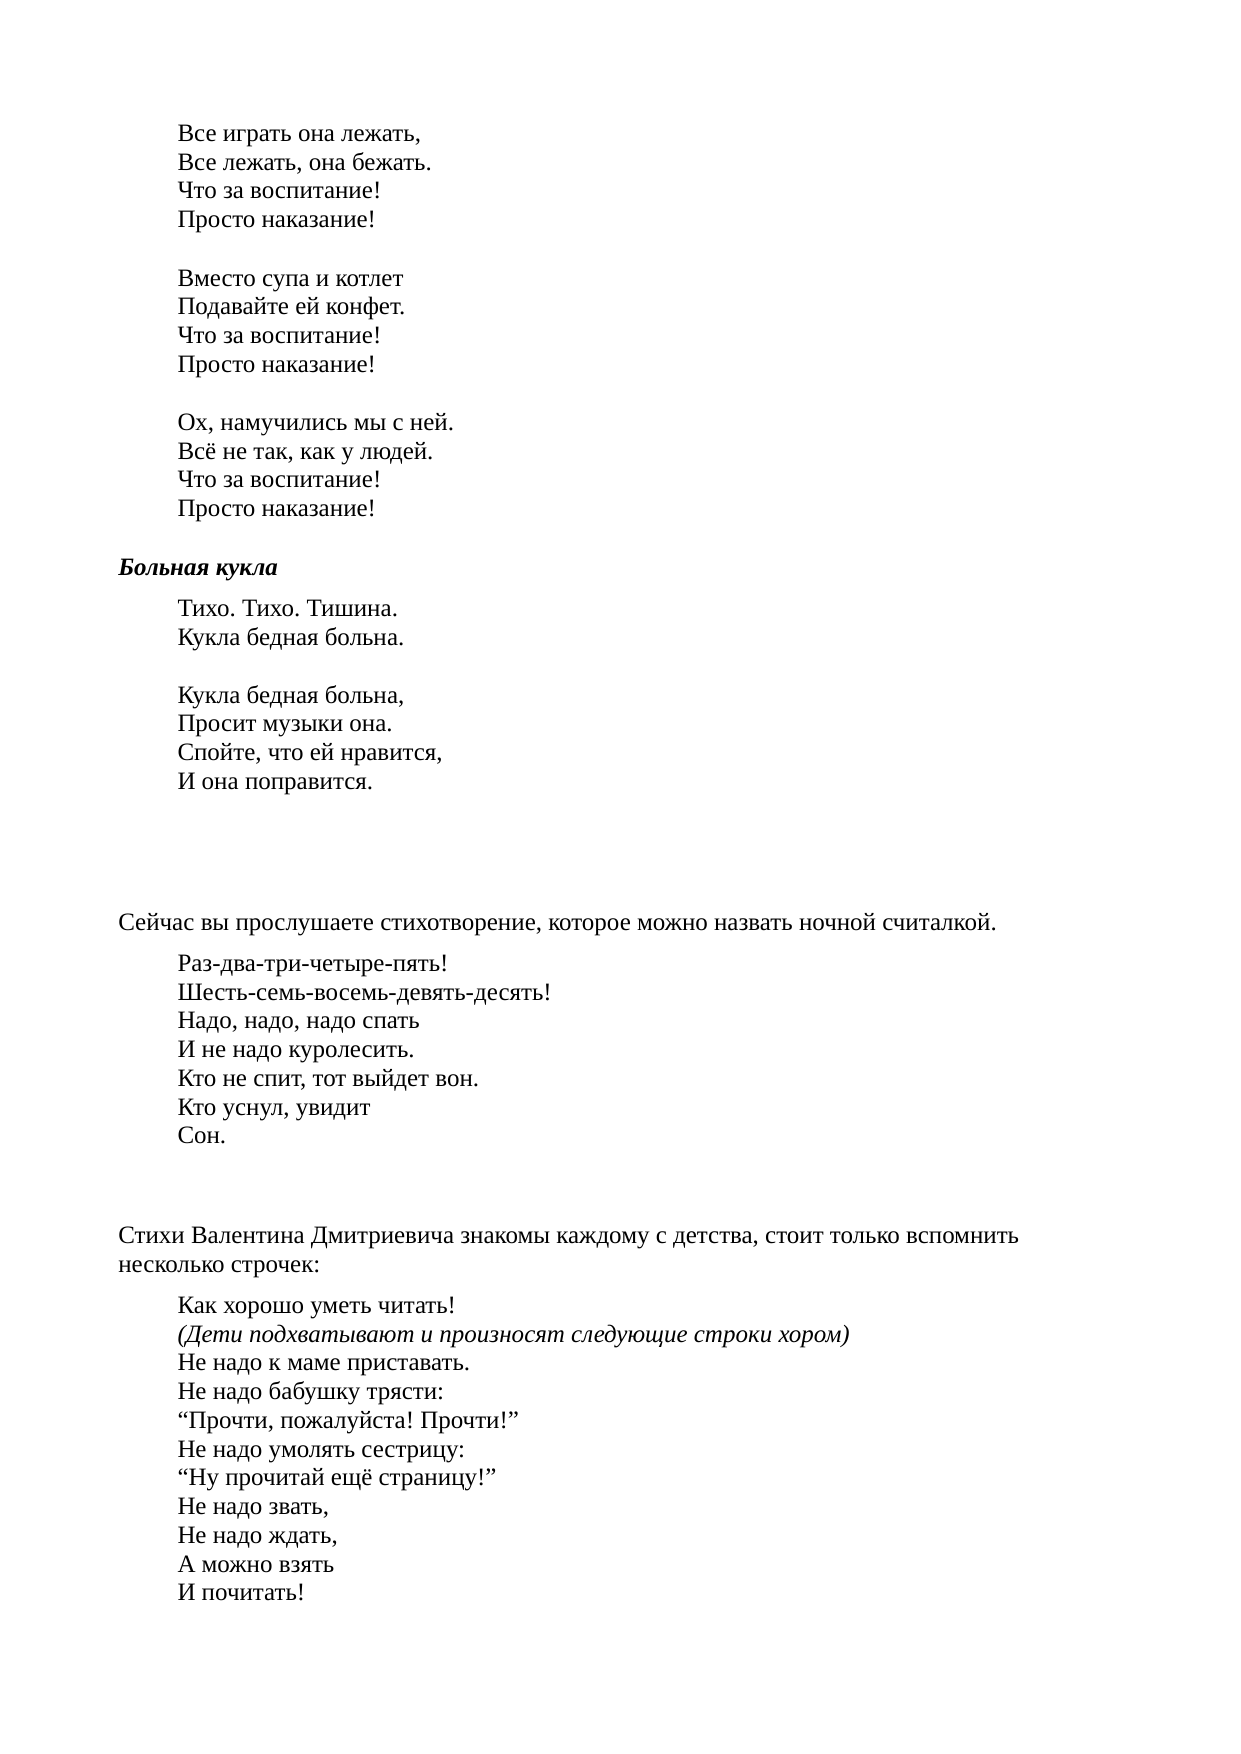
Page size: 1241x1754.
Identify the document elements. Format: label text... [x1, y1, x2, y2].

text Все играть она лежать, Все лежать, она бежать. Что за воспитание! Просто наказание! [177, 118, 1063, 233]
text Раз-два-три-четыре-пять! Шесть-семь-восемь-девять-десять! Надо, надо, надо спать И не надо куролесить. Кто не спит, тот выйдет вон. Кто уснул, увидит Сон. [177, 948, 1063, 1149]
text Тихо. Тихо. Тишина. Кукла бедная больна. [177, 593, 1063, 650]
text Больная кукла [118, 552, 1122, 580]
text Сейчас вы прослушаете стихотворение, которое можно назвать ночной считалкой. [118, 907, 1122, 936]
text Кукла бедная больна, Просит музыки она. Спойте, что ей нравится, И она поправится. [177, 680, 1063, 795]
text Вместо супа и котлет Подавайте ей конфет. Что за воспитание! Просто наказание! [177, 263, 1063, 378]
text Стихи Валентина Дмитриевича знакомы каждому с детства, стоит только вспомнить несколько строчек: [118, 1220, 1122, 1277]
text Как хорошо уметь читать! (Дети подхватывают и произносят следующие строки хором) Не надо к маме приставать. Не надо бабушку трясти: “Прочти, пожалуйста! Прочти!” Не надо умолять сестрицу: “Ну прочитай ещё страницу!” Не надо звать, Не надо ждать, А можно взять И почитать! [177, 1290, 1063, 1606]
text Ох, намучились мы с ней. Всё не так, как у людей. Что за воспитание! Просто наказание! [177, 407, 1063, 522]
